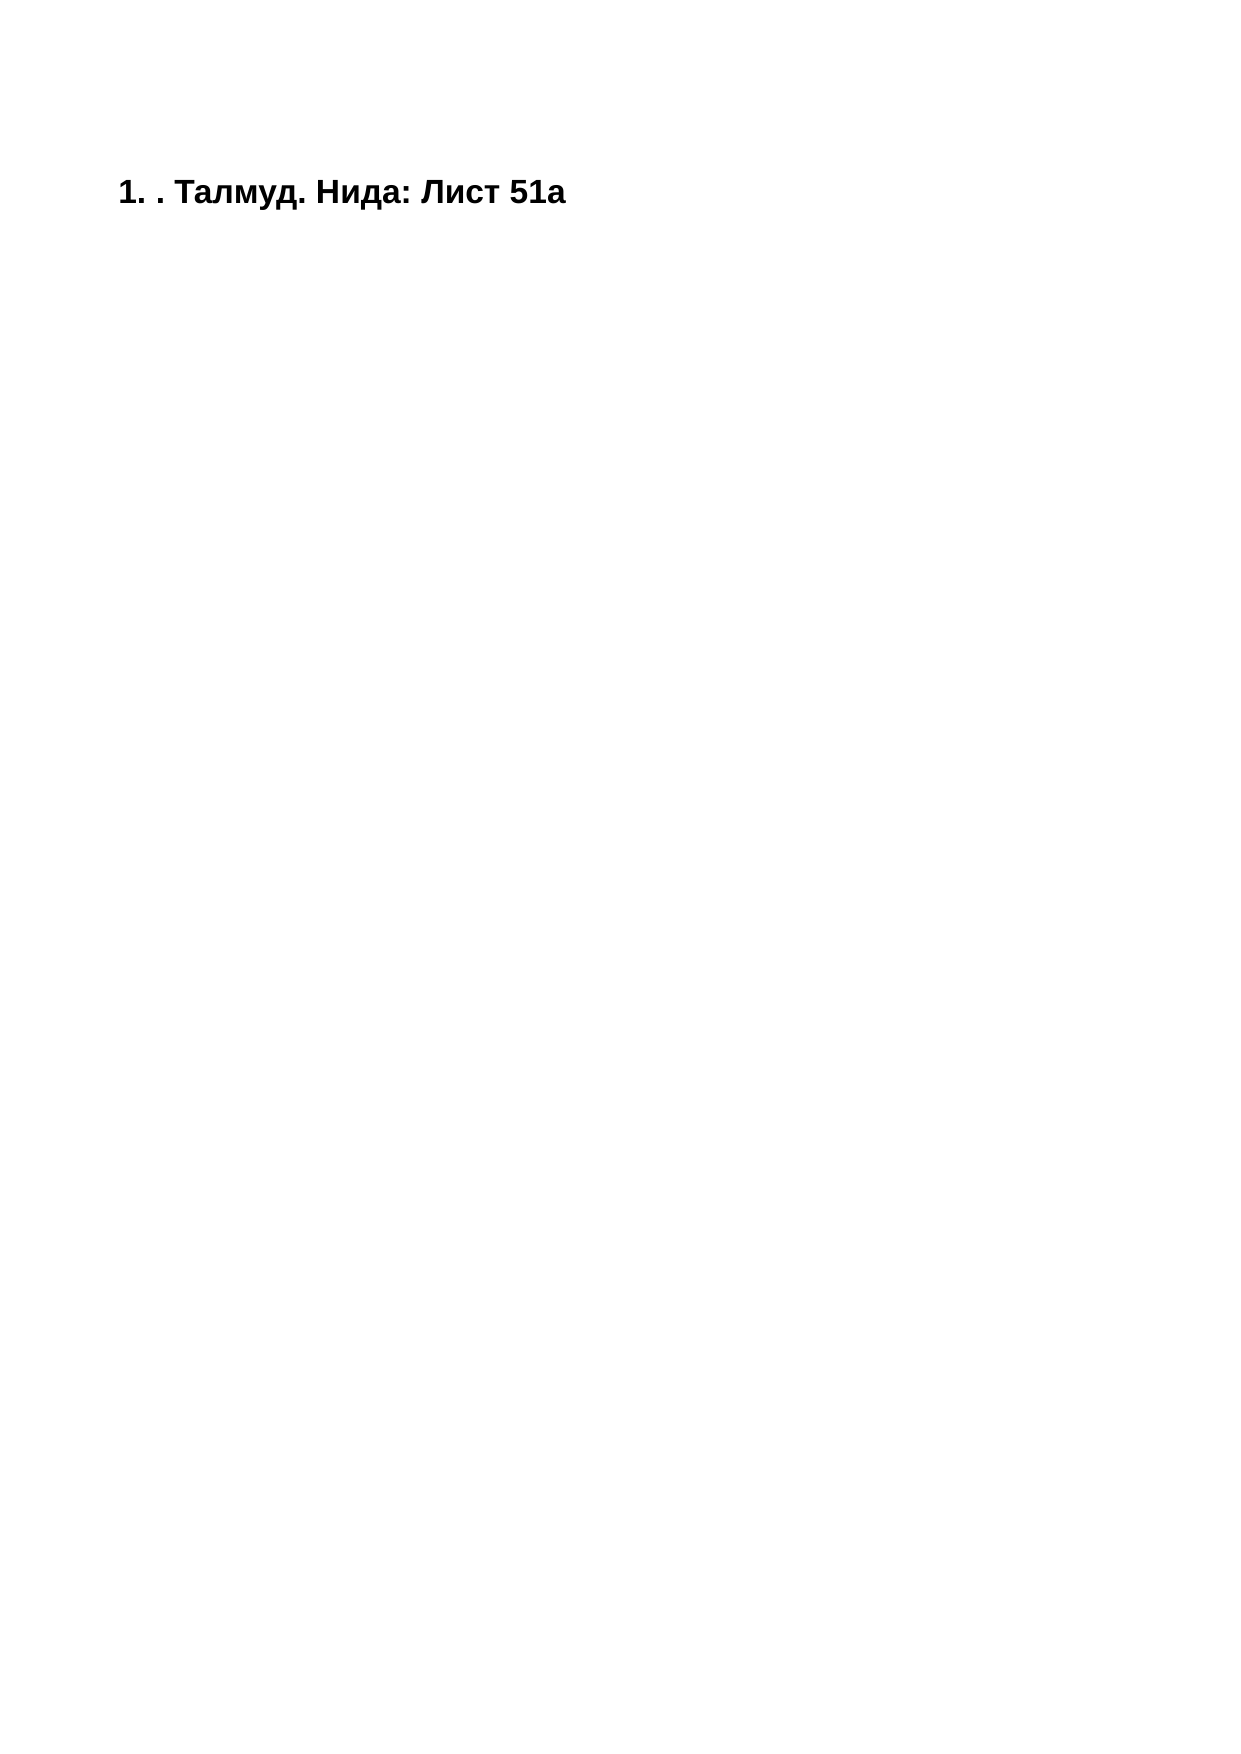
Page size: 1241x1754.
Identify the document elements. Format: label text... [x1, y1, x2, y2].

subtitle . Талмуд. Нида: Лист 51a [118, 147, 1122, 176]
